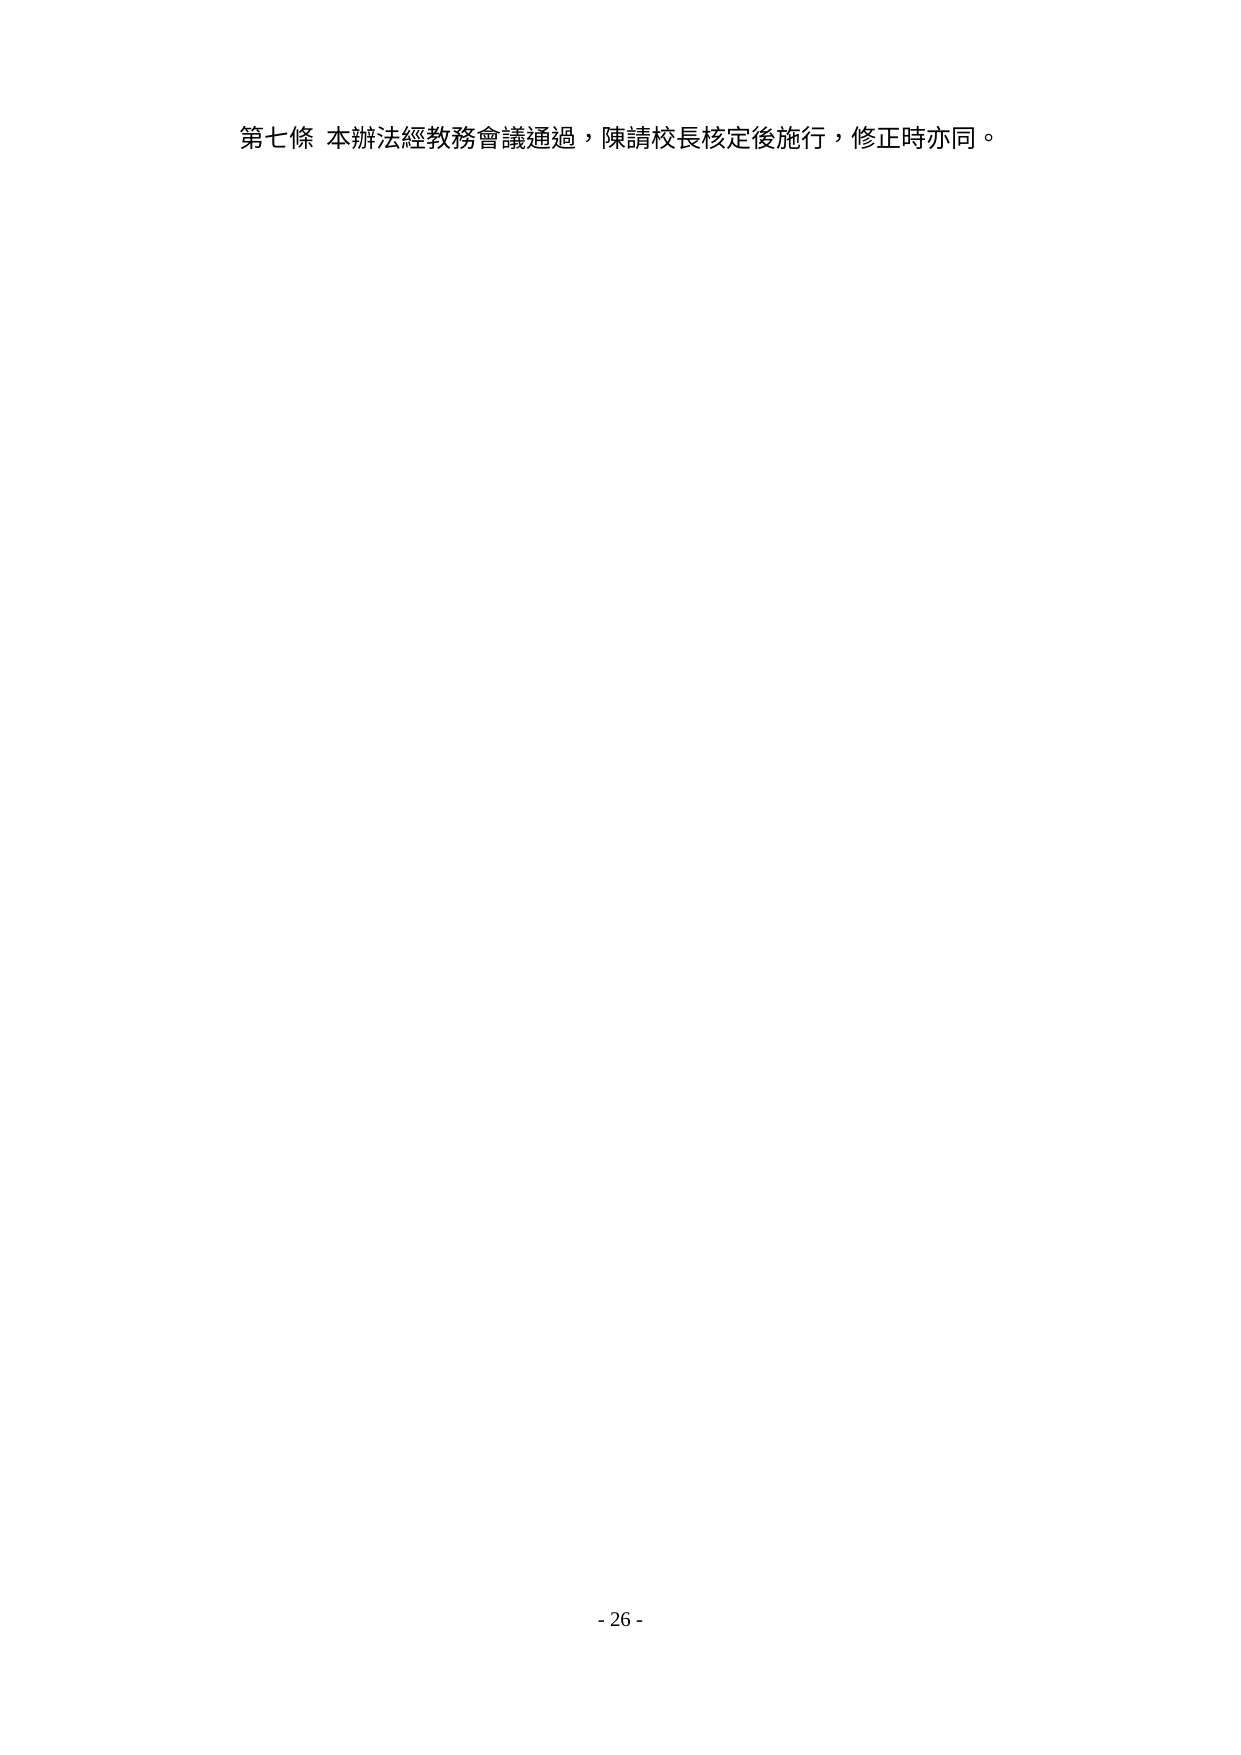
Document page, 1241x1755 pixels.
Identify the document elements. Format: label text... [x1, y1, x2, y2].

text 第七條 本辦法經教務會議通過，陳請校長核定後施行，修正時亦同。 [118, 118, 1122, 154]
